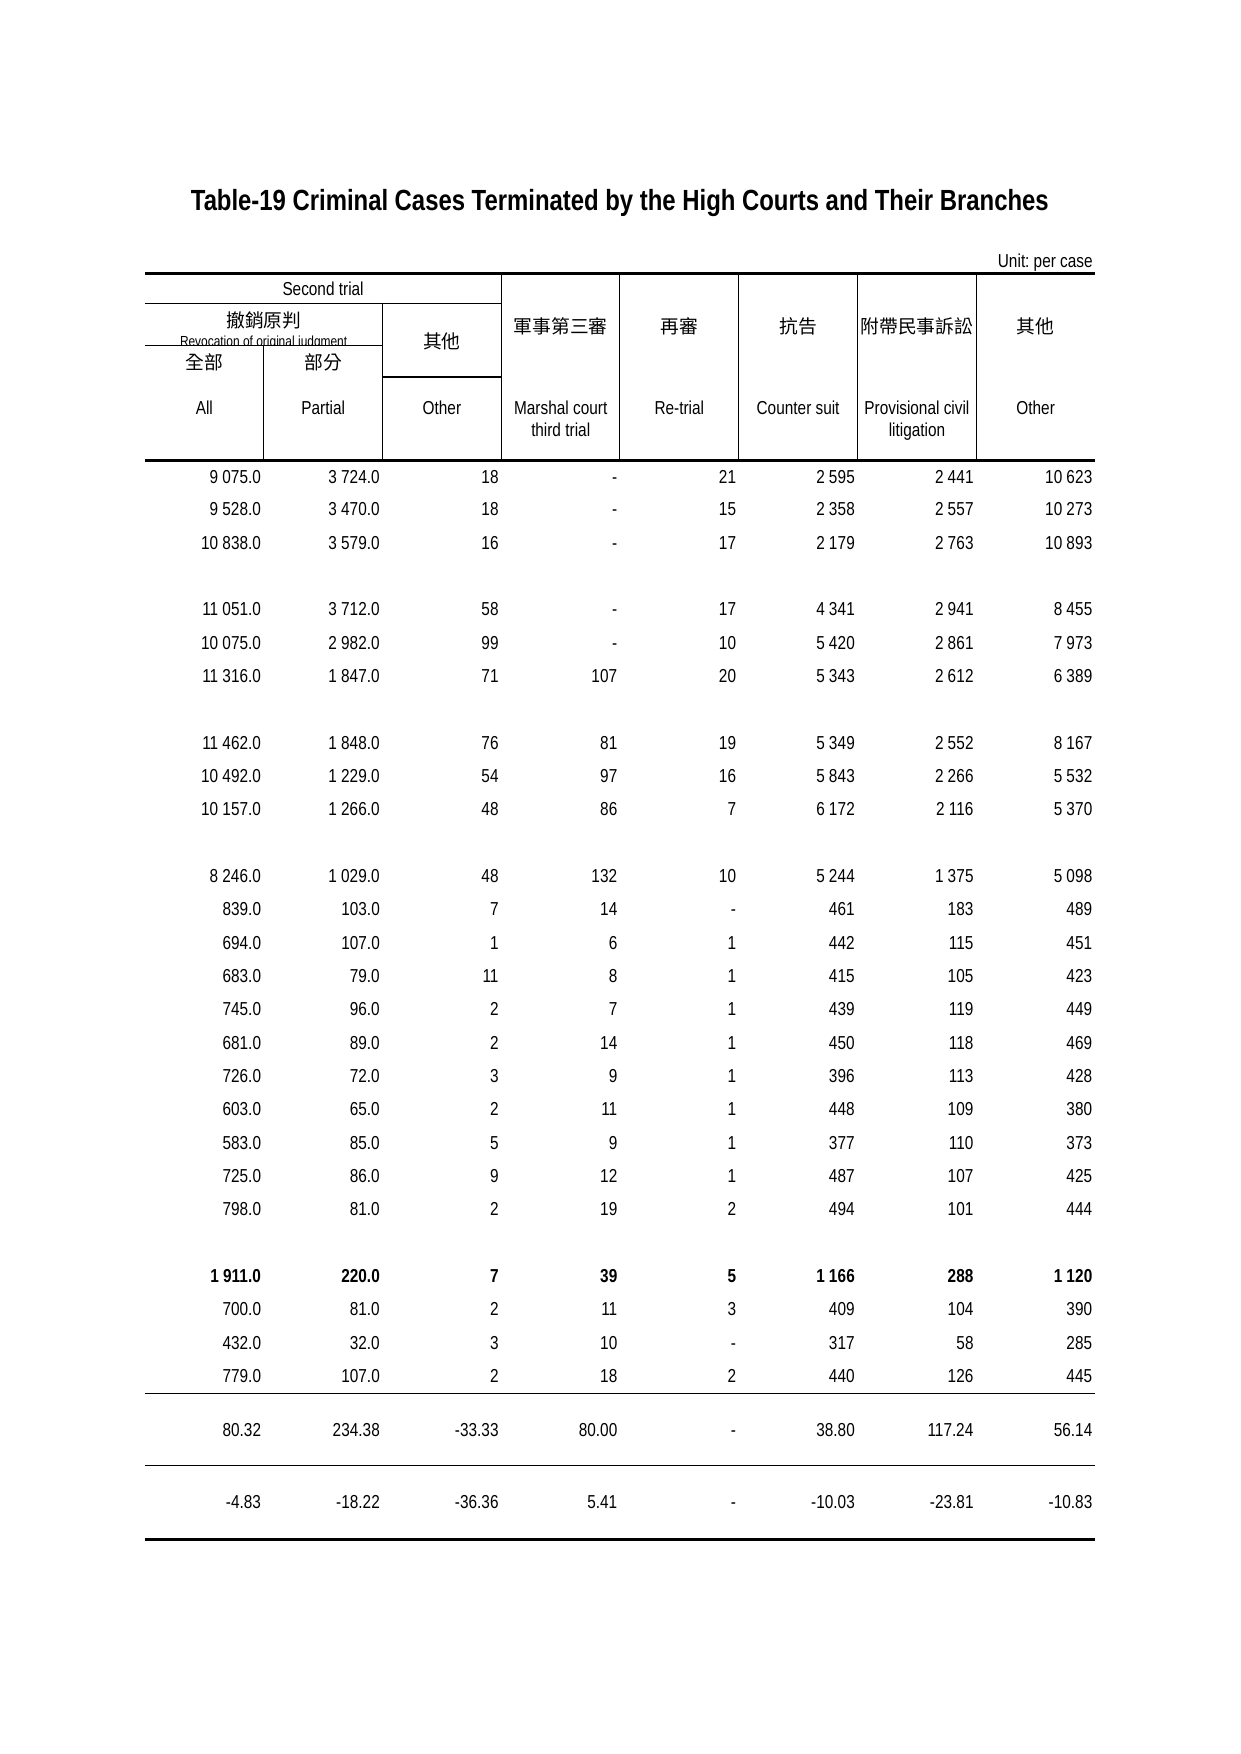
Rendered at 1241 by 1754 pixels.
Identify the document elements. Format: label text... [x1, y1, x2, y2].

table_cell 415 [739, 959, 857, 992]
table_cell Other [977, 376, 1095, 459]
table_cell 409 [739, 1293, 857, 1326]
table_cell 6 [501, 926, 620, 959]
table_cell [264, 693, 382, 726]
table_cell [739, 559, 857, 592]
table_cell 9 528.0 [145, 493, 263, 526]
table_cell 583.0 [145, 1126, 263, 1159]
table_cell 2 [620, 1193, 738, 1226]
table_cell 487 [739, 1159, 857, 1192]
table_cell 445 [976, 1359, 1095, 1392]
table_cell 85.0 [264, 1126, 382, 1159]
table_header 其他 [977, 275, 1095, 376]
table_cell 11 051.0 [145, 593, 263, 626]
table_cell 81 [501, 726, 620, 759]
table_cell 5 [382, 1126, 501, 1159]
table_cell 1 [382, 926, 501, 959]
table_cell 451 [976, 926, 1095, 959]
table_cell 21 [620, 462, 738, 492]
table_cell 1 [620, 1093, 738, 1126]
table_cell 1 [620, 1059, 738, 1092]
table_cell 8 246.0 [145, 859, 263, 892]
text Table-19 Criminal Cases Terminated by the High Courts and Their Branches [148, 183, 1092, 217]
table_cell [501, 1226, 620, 1259]
table_cell 3 [382, 1059, 501, 1092]
table_cell [739, 693, 857, 726]
table_cell 5 420 [739, 626, 857, 659]
table_cell -23.81 [857, 1466, 976, 1538]
table_cell [620, 693, 738, 726]
table_cell - [501, 526, 620, 559]
table_cell 11 462.0 [145, 726, 263, 759]
table_cell 9 075.0 [145, 462, 263, 492]
table_cell 72.0 [264, 1059, 382, 1092]
table_cell 461 [739, 893, 857, 926]
table_cell 377 [739, 1126, 857, 1159]
table_cell 2 861 [857, 626, 976, 659]
table_cell 8 [501, 959, 620, 992]
table_cell 442 [739, 926, 857, 959]
table_cell 10 893 [976, 526, 1095, 559]
table_cell 489 [976, 893, 1095, 926]
table_cell 7 [501, 993, 620, 1026]
table_cell 10 [501, 1326, 620, 1359]
table_cell -10.83 [976, 1466, 1095, 1538]
table_cell -18.22 [264, 1466, 382, 1538]
table_header Second trial [145, 275, 501, 303]
table_cell 104 [857, 1293, 976, 1326]
table_cell 10 623 [976, 462, 1095, 492]
table_cell 65.0 [264, 1093, 382, 1126]
table_header 抗告 [739, 275, 857, 376]
table_cell 6 172 [739, 793, 857, 826]
table_header 再審 [620, 275, 738, 376]
table_cell 其他 [383, 304, 501, 376]
table_cell 10 492.0 [145, 759, 263, 792]
table_cell 234.38 [264, 1394, 382, 1465]
table_cell 5 349 [739, 726, 857, 759]
table_cell 5 244 [739, 859, 857, 892]
text Unit: per case [148, 250, 1092, 272]
table_cell 469 [976, 1026, 1095, 1059]
table_cell 1 229.0 [264, 759, 382, 792]
table_cell 103.0 [264, 893, 382, 926]
table_cell 725.0 [145, 1159, 263, 1192]
table_cell 5 343 [739, 659, 857, 692]
table_cell - [501, 462, 620, 492]
table_cell 18 [501, 1359, 620, 1392]
table_cell 694.0 [145, 926, 263, 959]
table_cell 2 116 [857, 793, 976, 826]
table_cell 681.0 [145, 1026, 263, 1059]
table_cell 779.0 [145, 1359, 263, 1392]
table_cell 81.0 [264, 1193, 382, 1226]
table_cell 17 [620, 526, 738, 559]
table_cell 80.00 [501, 1394, 620, 1465]
table_cell 10 [620, 859, 738, 892]
table_cell 10 075.0 [145, 626, 263, 659]
table_cell [501, 693, 620, 726]
table_cell 11 [501, 1293, 620, 1326]
table_cell 89.0 [264, 1026, 382, 1059]
table_cell [145, 559, 263, 592]
table_cell 1 029.0 [264, 859, 382, 892]
table_cell 107 [857, 1159, 976, 1192]
table_cell 5.41 [501, 1466, 620, 1538]
table_cell 11 [501, 1093, 620, 1126]
table_cell 86 [501, 793, 620, 826]
table_cell 56.14 [976, 1394, 1095, 1465]
table_cell 54 [382, 759, 501, 792]
table_cell -33.33 [382, 1394, 501, 1465]
table_cell 81.0 [264, 1293, 382, 1326]
table_cell - [501, 626, 620, 659]
table_cell 2 [382, 1026, 501, 1059]
table_cell [976, 693, 1095, 726]
table_cell 5 098 [976, 859, 1095, 892]
table_cell 9 [501, 1126, 620, 1159]
table_header 軍事第三審 [502, 275, 619, 376]
table_cell Marshal court third trial [502, 376, 619, 459]
table_cell 17 [620, 593, 738, 626]
table_cell Re-trial [620, 376, 738, 459]
table_cell 19 [501, 1193, 620, 1226]
table_cell 2 982.0 [264, 626, 382, 659]
table_cell 3 579.0 [264, 526, 382, 559]
table_cell Provisional civil litigation [858, 376, 976, 459]
table_cell -36.36 [382, 1466, 501, 1538]
table_cell 39 [501, 1259, 620, 1292]
table_cell 119 [857, 993, 976, 1026]
table_cell 2 [382, 993, 501, 1026]
table_cell 603.0 [145, 1093, 263, 1126]
table_cell [620, 1226, 738, 1259]
table_cell 58 [857, 1326, 976, 1359]
table_cell 2 266 [857, 759, 976, 792]
table_cell 5 843 [739, 759, 857, 792]
table_cell 10 273 [976, 493, 1095, 526]
table_cell 390 [976, 1293, 1095, 1326]
table_cell 18 [382, 462, 501, 492]
table_cell 7 [620, 793, 738, 826]
table_cell [857, 559, 976, 592]
table_cell 109 [857, 1093, 976, 1126]
table_cell 450 [739, 1026, 857, 1059]
table_cell 部分 [264, 346, 382, 376]
table_cell 10 157.0 [145, 793, 263, 826]
table_cell - [620, 1394, 738, 1465]
table_cell 107.0 [264, 1359, 382, 1392]
table_cell 15 [620, 493, 738, 526]
table_cell 1 [620, 1159, 738, 1192]
table_cell 798.0 [145, 1193, 263, 1226]
table_cell 14 [501, 1026, 620, 1059]
table_cell 317 [739, 1326, 857, 1359]
table_cell 1 848.0 [264, 726, 382, 759]
table_cell [976, 1226, 1095, 1259]
table_cell 7 973 [976, 626, 1095, 659]
table_cell 285 [976, 1326, 1095, 1359]
table_cell 38.80 [739, 1394, 857, 1465]
table_cell [382, 826, 501, 859]
table_cell 97 [501, 759, 620, 792]
table_cell 1 [620, 993, 738, 1026]
table_cell 494 [739, 1193, 857, 1226]
table_cell 3 712.0 [264, 593, 382, 626]
table_cell 20 [620, 659, 738, 692]
table_cell 700.0 [145, 1293, 263, 1326]
table_cell -4.83 [145, 1466, 263, 1538]
table_cell [264, 826, 382, 859]
table_cell 1 [620, 1026, 738, 1059]
table_cell 80.32 [145, 1394, 263, 1465]
table_cell 71 [382, 659, 501, 692]
table_cell 58 [382, 593, 501, 626]
table_cell - [620, 1326, 738, 1359]
table_cell Other [383, 378, 501, 459]
table_cell 撤銷原判 Revocation of original judgment [145, 304, 382, 344]
table_cell 9 [501, 1059, 620, 1092]
table_cell 1 911.0 [145, 1259, 263, 1292]
table_cell 10 838.0 [145, 526, 263, 559]
table_cell Partial [264, 376, 382, 459]
table_cell 220.0 [264, 1259, 382, 1292]
table_cell 2 [382, 1093, 501, 1126]
table_cell 440 [739, 1359, 857, 1392]
table_cell 745.0 [145, 993, 263, 1026]
table_cell 全部 [145, 346, 263, 376]
table_cell 107 [501, 659, 620, 692]
table_cell 3 [620, 1293, 738, 1326]
table_cell 5 370 [976, 793, 1095, 826]
table_cell 2 [382, 1293, 501, 1326]
table_cell 425 [976, 1159, 1095, 1192]
table_cell 5 532 [976, 759, 1095, 792]
table_cell 16 [382, 526, 501, 559]
table_cell 10 [620, 626, 738, 659]
table_cell [264, 559, 382, 592]
table_cell [739, 826, 857, 859]
table_cell 9 [382, 1159, 501, 1192]
table_cell 113 [857, 1059, 976, 1092]
table_cell 79.0 [264, 959, 382, 992]
table_cell 132 [501, 859, 620, 892]
table_cell - [620, 1466, 738, 1538]
table_cell 288 [857, 1259, 976, 1292]
table_cell 19 [620, 726, 738, 759]
table_cell 432.0 [145, 1326, 263, 1359]
table_cell [382, 693, 501, 726]
table_cell [145, 826, 263, 859]
table_cell 32.0 [264, 1326, 382, 1359]
table_cell 2 941 [857, 593, 976, 626]
table_cell 18 [382, 493, 501, 526]
table_cell 1 847.0 [264, 659, 382, 692]
table_cell 118 [857, 1026, 976, 1059]
table_cell 3 724.0 [264, 462, 382, 492]
table_cell 1 [620, 926, 738, 959]
table_cell 76 [382, 726, 501, 759]
table_cell 1 120 [976, 1259, 1095, 1292]
table_cell -10.03 [739, 1466, 857, 1538]
table_cell 5 [620, 1259, 738, 1292]
table_cell 2 612 [857, 659, 976, 692]
table_cell 439 [739, 993, 857, 1026]
table_cell 2 557 [857, 493, 976, 526]
table_cell 14 [501, 893, 620, 926]
table_cell [145, 1226, 263, 1259]
table_cell Counter suit [739, 376, 857, 459]
table_cell 1 [620, 1126, 738, 1159]
table_cell 96.0 [264, 993, 382, 1026]
table_cell 726.0 [145, 1059, 263, 1092]
table_cell 105 [857, 959, 976, 992]
table_cell - [501, 493, 620, 526]
table_cell 48 [382, 859, 501, 892]
table_cell 1 166 [739, 1259, 857, 1292]
table_cell 1 [620, 959, 738, 992]
table_cell 107.0 [264, 926, 382, 959]
table_header 附帶民事訴訟 [858, 275, 976, 376]
table_cell 126 [857, 1359, 976, 1392]
table_cell [264, 1226, 382, 1259]
table_cell [501, 559, 620, 592]
table_cell [857, 1226, 976, 1259]
table_cell 101 [857, 1193, 976, 1226]
table_cell 11 316.0 [145, 659, 263, 692]
table_cell 48 [382, 793, 501, 826]
table_cell - [501, 593, 620, 626]
table_cell [857, 693, 976, 726]
table_cell 683.0 [145, 959, 263, 992]
table_cell 8 455 [976, 593, 1095, 626]
table_cell 7 [382, 893, 501, 926]
table_cell [976, 559, 1095, 592]
table_cell 2 [382, 1359, 501, 1392]
table_cell 3 [382, 1326, 501, 1359]
table_cell 1 375 [857, 859, 976, 892]
table_cell 444 [976, 1193, 1095, 1226]
table_cell 448 [739, 1093, 857, 1126]
table_cell - [620, 893, 738, 926]
table_cell 2 [620, 1359, 738, 1392]
table_cell 2 [382, 1193, 501, 1226]
table_cell 1 266.0 [264, 793, 382, 826]
table_cell 86.0 [264, 1159, 382, 1192]
table_cell 396 [739, 1059, 857, 1092]
table_cell [620, 826, 738, 859]
table_cell [620, 559, 738, 592]
table_cell 2 441 [857, 462, 976, 492]
table_cell 4 341 [739, 593, 857, 626]
table_cell 110 [857, 1126, 976, 1159]
table_cell 16 [620, 759, 738, 792]
table_cell 2 179 [739, 526, 857, 559]
table_cell 373 [976, 1126, 1095, 1159]
table_cell [976, 826, 1095, 859]
table_cell [739, 1226, 857, 1259]
table_cell [382, 559, 501, 592]
table_cell 449 [976, 993, 1095, 1026]
table_cell 2 358 [739, 493, 857, 526]
table_cell [382, 1226, 501, 1259]
table_cell 99 [382, 626, 501, 659]
table_cell 428 [976, 1059, 1095, 1092]
table_cell 839.0 [145, 893, 263, 926]
table_cell 2 763 [857, 526, 976, 559]
table_cell All [145, 376, 263, 459]
table_cell 117.24 [857, 1394, 976, 1465]
table_cell 2 552 [857, 726, 976, 759]
table_cell 115 [857, 926, 976, 959]
table_cell [145, 693, 263, 726]
table_cell 2 595 [739, 462, 857, 492]
table_cell 7 [382, 1259, 501, 1292]
table_cell [857, 826, 976, 859]
table_cell 423 [976, 959, 1095, 992]
table_cell 8 167 [976, 726, 1095, 759]
table_cell [501, 826, 620, 859]
table_cell 6 389 [976, 659, 1095, 692]
table_cell 12 [501, 1159, 620, 1192]
table_cell 11 [382, 959, 501, 992]
table_cell 183 [857, 893, 976, 926]
table_cell 3 470.0 [264, 493, 382, 526]
table_cell 380 [976, 1093, 1095, 1126]
